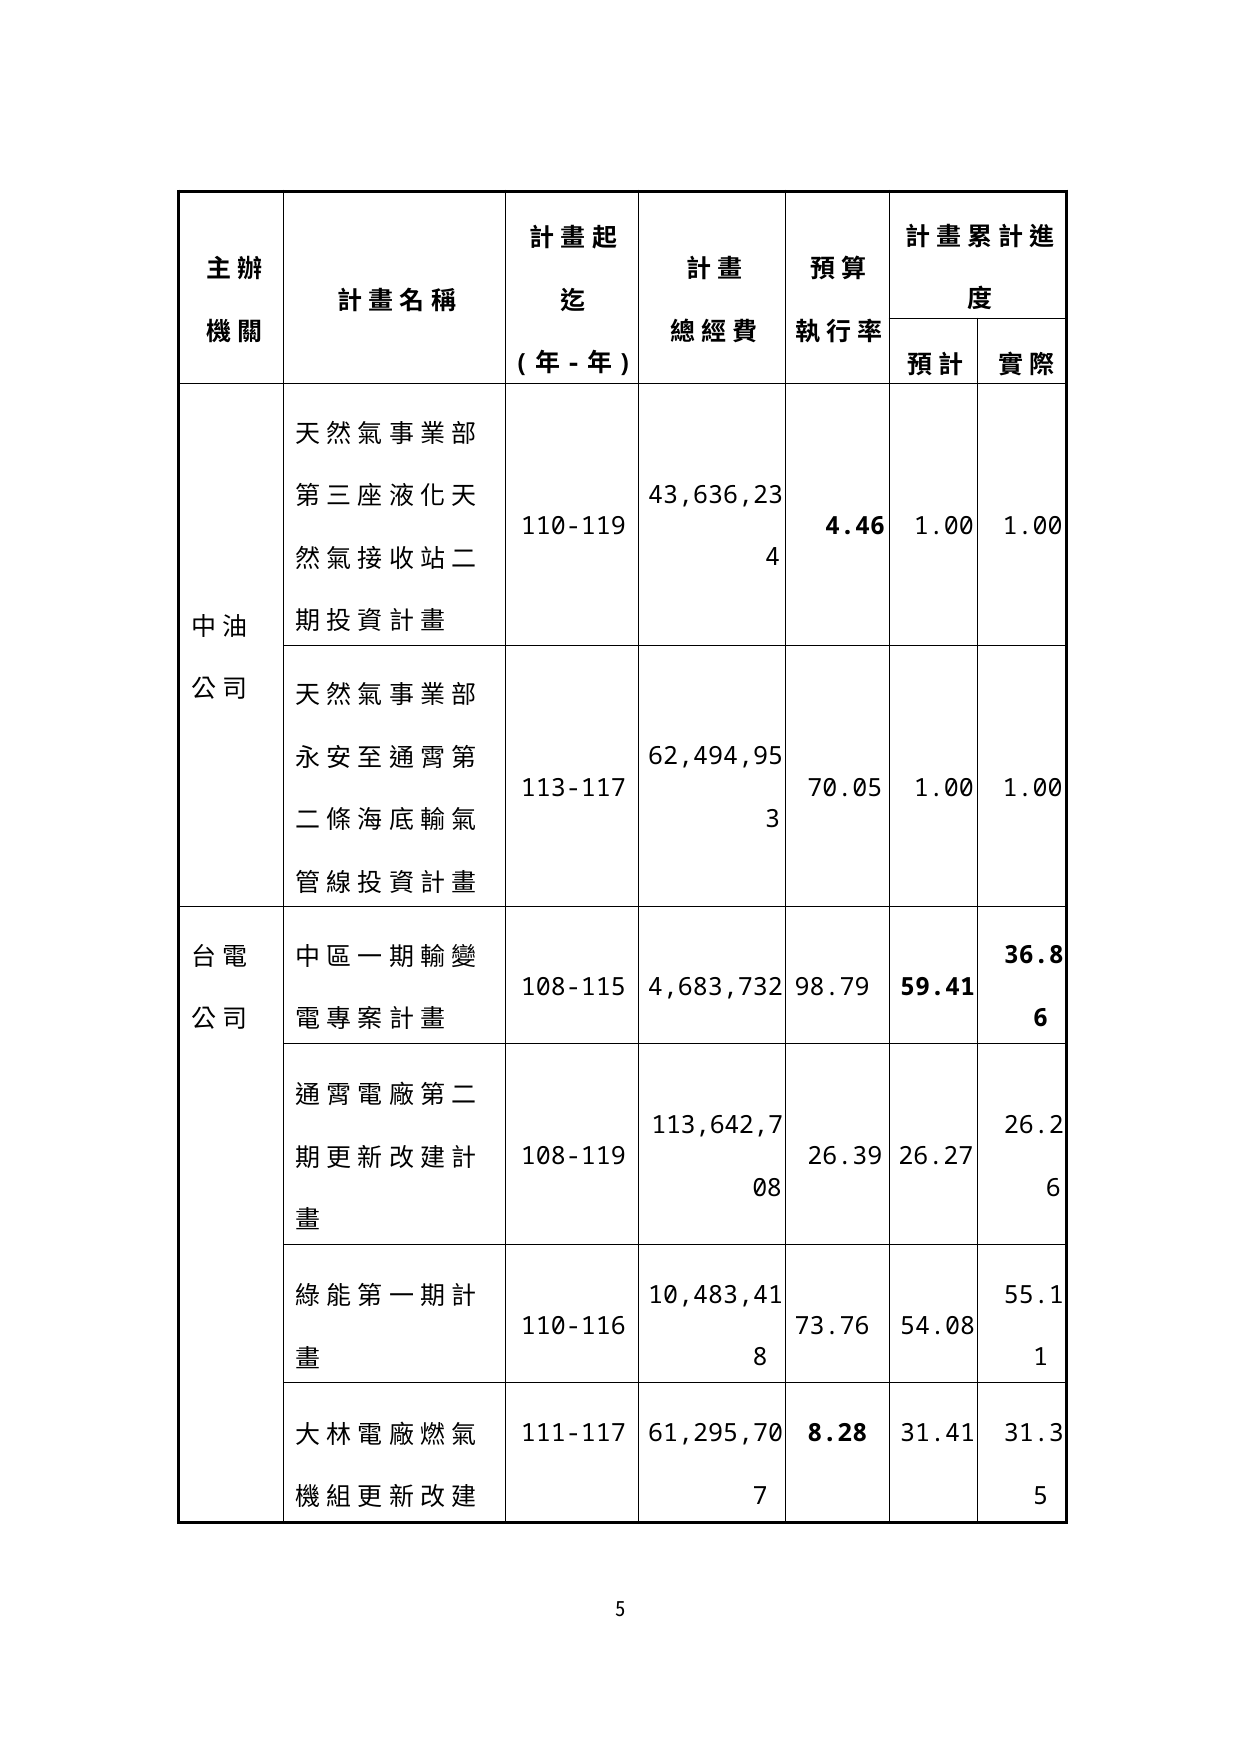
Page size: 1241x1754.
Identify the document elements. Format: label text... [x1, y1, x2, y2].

table_cell 中區一期輸變電專案計畫 [284, 907, 505, 1043]
table_cell 26.27 [890, 1044, 977, 1244]
table_cell 113-117 [506, 646, 638, 906]
table_cell 天然氣事業部第三座液化天然氣接收站二期投資計畫 [284, 384, 505, 645]
table_cell 綠能第一期計畫 [284, 1245, 505, 1382]
table_cell 59.41 [890, 907, 977, 1043]
table_cell 31.41 [890, 1383, 977, 1521]
table_cell 10,483,418 [639, 1245, 785, 1382]
table_cell 通霄電廠第二期更新改建計畫 [284, 1044, 505, 1244]
table_cell 中油公司 [180, 384, 283, 906]
table_cell 1.00 [978, 384, 1065, 645]
table_cell 26.26 [978, 1044, 1065, 1244]
table_cell 26.39 [786, 1044, 889, 1244]
table_cell 111-117 [506, 1383, 638, 1521]
table_cell 70.05 [786, 646, 889, 906]
table_cell 110-119 [506, 384, 638, 645]
table_cell 113,642,708 [639, 1044, 785, 1244]
table_cell 54.08 [890, 1245, 977, 1382]
table_cell 1.00 [978, 646, 1065, 906]
table_cell 108-115 [506, 907, 638, 1043]
table_header 預算 執行率 [786, 193, 889, 383]
table_cell 98.79 [786, 907, 889, 1043]
table_cell 73.76 [786, 1245, 889, 1382]
table_cell 台電公司 [180, 907, 283, 1521]
table_cell 8.28 [786, 1383, 889, 1521]
table_cell 4,683,732 [639, 907, 785, 1043]
table_cell 108-119 [506, 1044, 638, 1244]
table_cell 大林電廠燃氣機組更新改建 [284, 1383, 505, 1521]
table_cell 1.00 [890, 384, 977, 645]
table_cell 天然氣事業部永安至通霄第二條海底輸氣管線投資計畫 [284, 646, 505, 906]
table_cell 36.86 [978, 907, 1065, 1043]
table_cell 實際 [978, 319, 1065, 383]
table_cell 55.11 [978, 1245, 1065, 1382]
table_header 主辦 機關 [180, 193, 283, 383]
table_cell 31.35 [978, 1383, 1065, 1521]
table_cell 62,494,953 [639, 646, 785, 906]
table_header 計畫名稱 [284, 193, 505, 383]
table_header 計畫累計進度 [890, 193, 1065, 318]
table_cell 預計 [890, 319, 977, 383]
table_header 計畫 總經費 [639, 193, 785, 383]
table_cell 61,295,707 [639, 1383, 785, 1521]
table_header 計畫起迄 (年-年) [506, 193, 638, 383]
table_cell 43,636,234 [639, 384, 785, 645]
table_cell 4.46 [786, 384, 889, 645]
table_cell 1.00 [890, 646, 977, 906]
table_cell 110-116 [506, 1245, 638, 1382]
